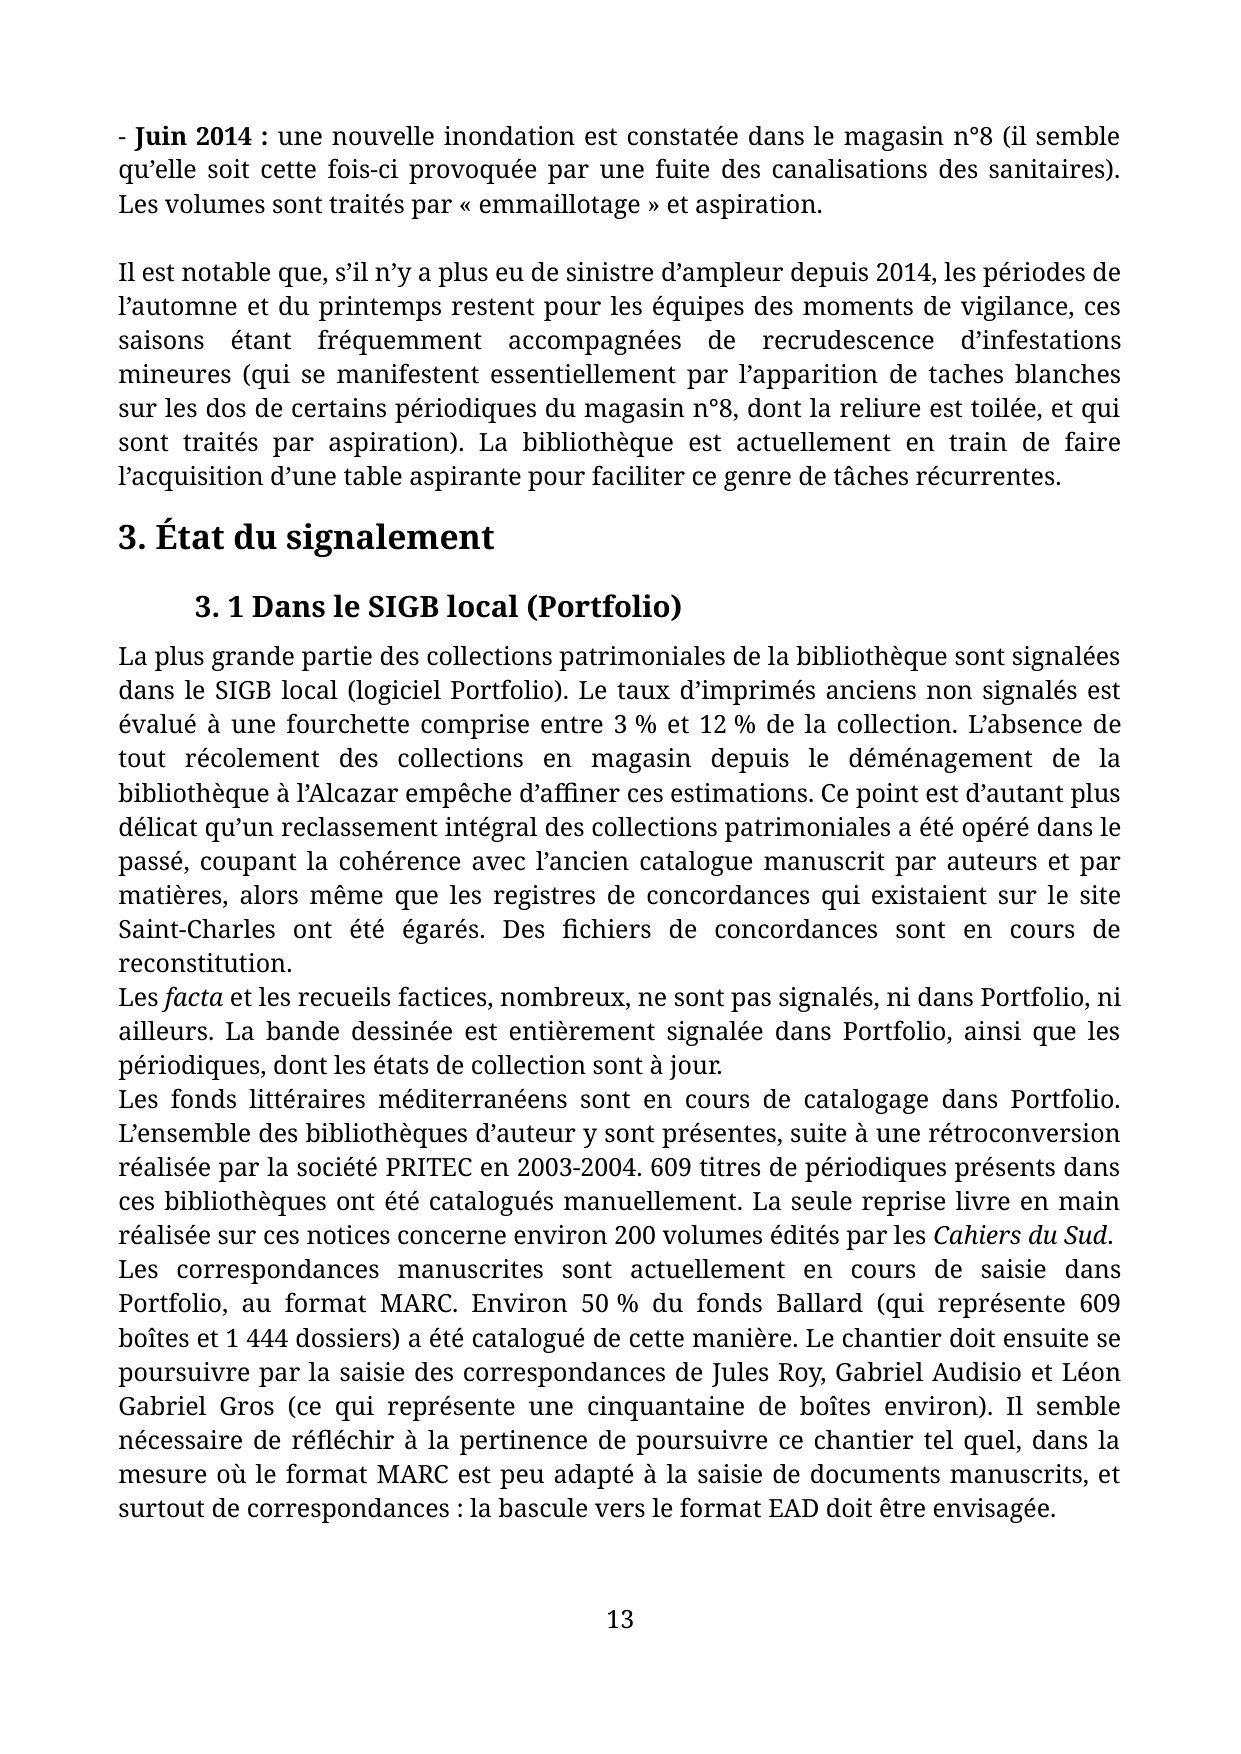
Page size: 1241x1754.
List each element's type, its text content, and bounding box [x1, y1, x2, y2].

text La plus grande partie des collections patrimoniales de la bibliothèque sont signalées dans le SIGB local (logiciel Portfolio). Le taux d’imprimés anciens non signalés est évalué à une fourchette comprise entre 3 % et 12 % de la collection. L’absence de tout récolement des collections en magasin depuis le déménagement de la bibliothèque à l’Alcazar empêche d’affiner ces estimations. Ce point est d’autant plus délicat qu’un reclassement intégral des collections patrimoniales a été opéré dans le passé, coupant la cohérence avec l’ancien catalogue manuscrit par auteurs et par matières, alors même que les registres de concordances qui existaient sur le site Saint-Charles ont été égarés. Des fichiers de concordances sont en cours de reconstitution. [118, 639, 1122, 979]
text Les correspondances manuscrites sont actuellement en cours de saisie dans Portfolio, au format MARC. Environ 50 % du fonds Ballard (qui représente 609 boîtes et 1 444 dossiers) a été catalogué de cette manière. Le chantier doit ensuite se poursuivre par la saisie des correspondances de Jules Roy, Gabriel Audisio et Léon Gabriel Gros (ce qui représente une cinquantaine de boîtes environ). Il semble nécessaire de réfléchir à la pertinence de poursuivre ce chantier tel quel, dans la mesure où le format MARC est peu adapté à la saisie de documents manuscrits, et surtout de correspondances : la bascule vers le format EAD doit être envisagée. [118, 1252, 1122, 1524]
text Les facta et les recueils factices, nombreux, ne sont pas signalés, ni dans Portfolio, ni ailleurs. La bande dessinée est entièrement signalée dans Portfolio, ainsi que les périodiques, dont les états de collection sont à jour. [118, 979, 1122, 1082]
text - Juin 2014 : une nouvelle inondation est constatée dans le magasin n°8 (il semble qu’elle soit cette fois-ci provoquée par une fuite des canalisations des sanitaires). Les volumes sont traités par « emmaillotage » et aspiration. [118, 118, 1122, 220]
text Les fonds littéraires méditerranéens sont en cours de catalogage dans Portfolio. L’ensemble des bibliothèques d’auteur y sont présentes, suite à une rétroconversion réalisée par la société PRITEC en 2003-2004. 609 titres de périodiques présents dans ces bibliothèques ont été catalogués manuellement. La seule reprise livre en main réalisée sur ces notices concerne environ 200 volumes édités par les Cahiers du Sud. [118, 1082, 1122, 1252]
subtitle 3. État du signalement [118, 514, 1122, 559]
subtitle 3. 1 Dans le SIGB local (Portfolio) [195, 586, 1122, 626]
text Il est notable que, s’il n’y a plus eu de sinistre d’ampleur depuis 2014, les périodes de l’automne et du printemps restent pour les équipes des moments de vigilance, ces saisons étant fréquemment accompagnées de recrudescence d’infestations mineures (qui se manifestent essentiellement par l’apparition de taches blanches sur les dos de certains périodiques du magasin n°8, dont la reliure est toilée, et qui sont traités par aspiration). La bibliothèque est actuellement en train de faire l’acquisition d’une table aspirante pour faciliter ce genre de tâches récurrentes. [118, 254, 1122, 493]
